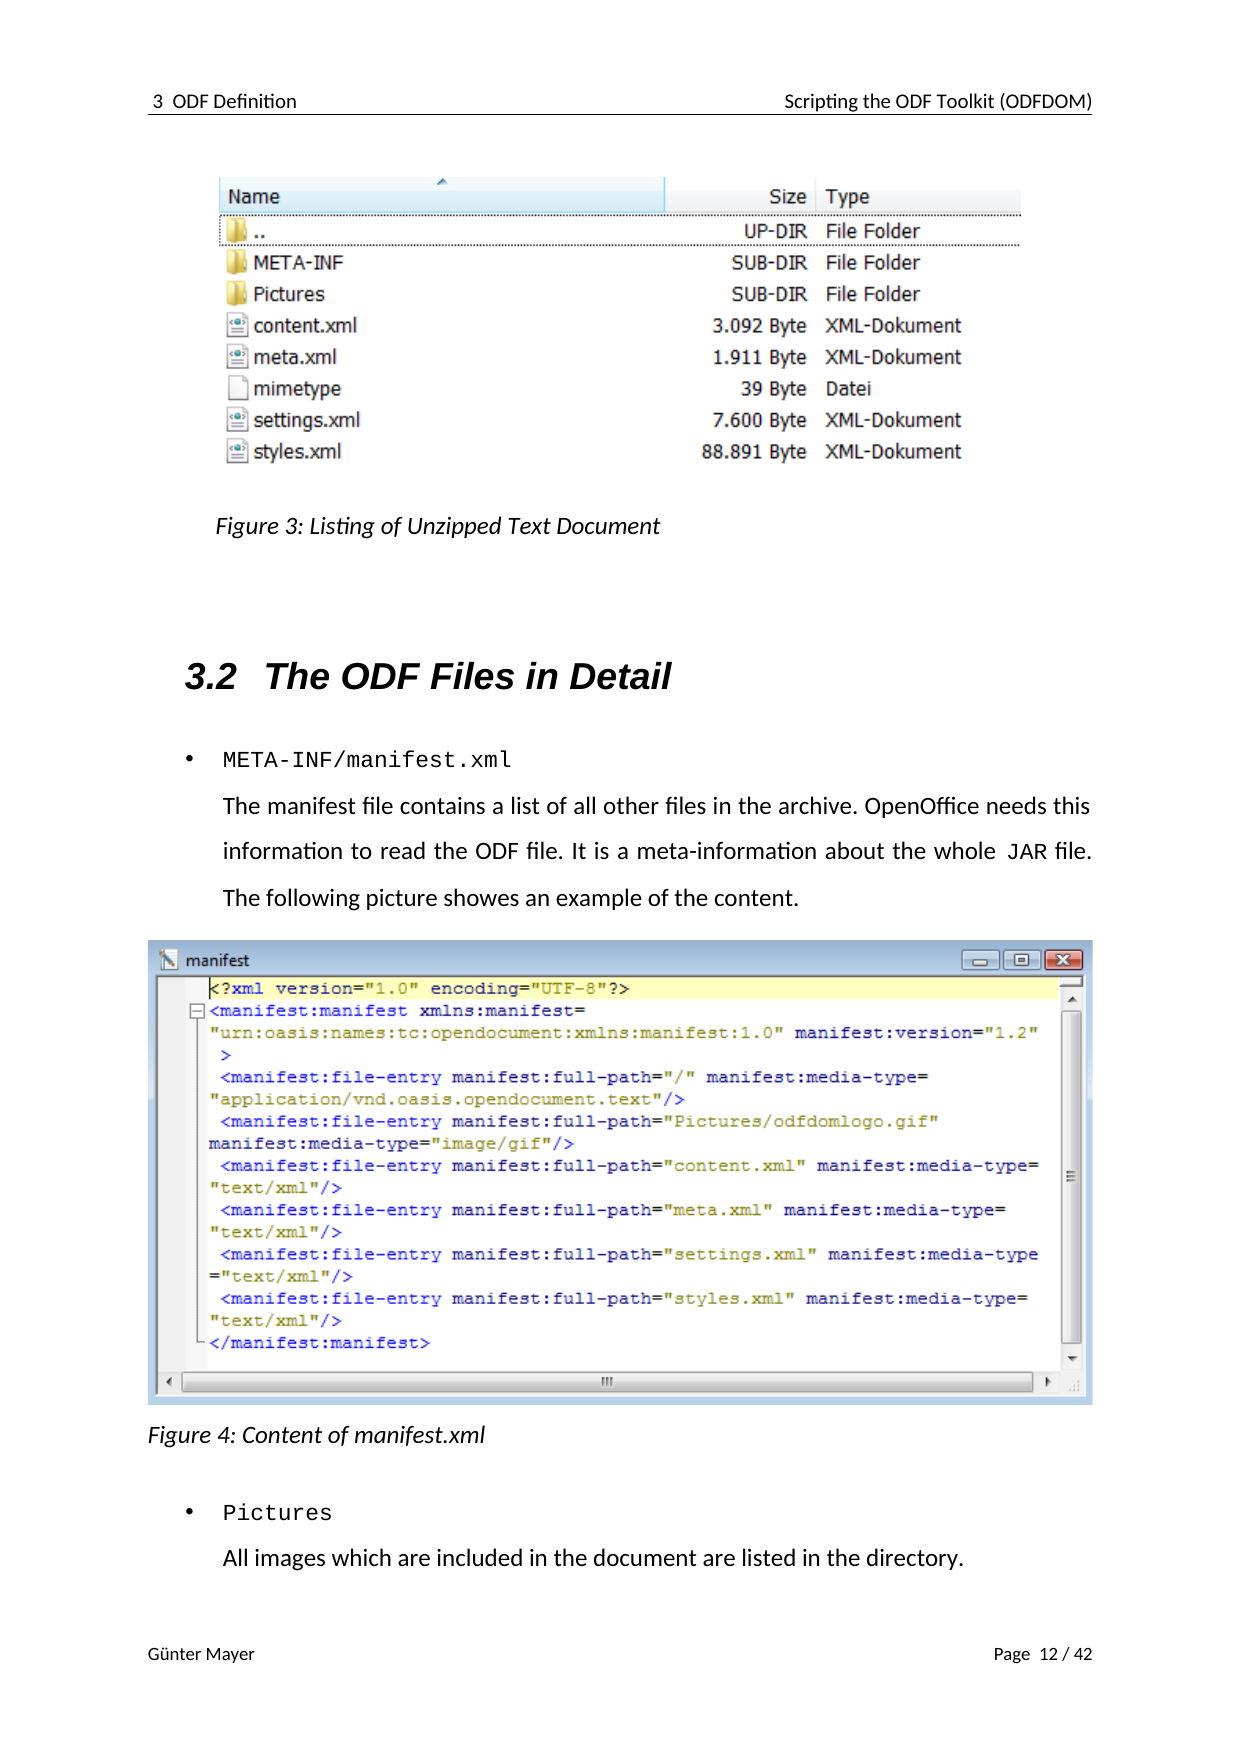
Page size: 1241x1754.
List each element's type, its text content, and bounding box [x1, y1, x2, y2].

picture [219, 177, 1021, 495]
list [148, 928, 1092, 940]
list Figure 4: Content of manifest.xml [148, 1405, 1092, 1450]
list Pictures All images which are included in the document are listed in the directory. [148, 1450, 1092, 1573]
list META-INF/manifest.xml The manifest file contains a list of all other files in the archive. OpenOffice needs this information to read the ODF file. It is a meta-information about the whole JAR file. The following picture showes an example of the content. [185, 749, 1092, 912]
text Figure 3: Listing of Unzipped Text Document [215, 190, 1025, 540]
subtitle The ODF Files in Detail [174, 654, 1092, 698]
picture [147, 940, 1093, 1405]
